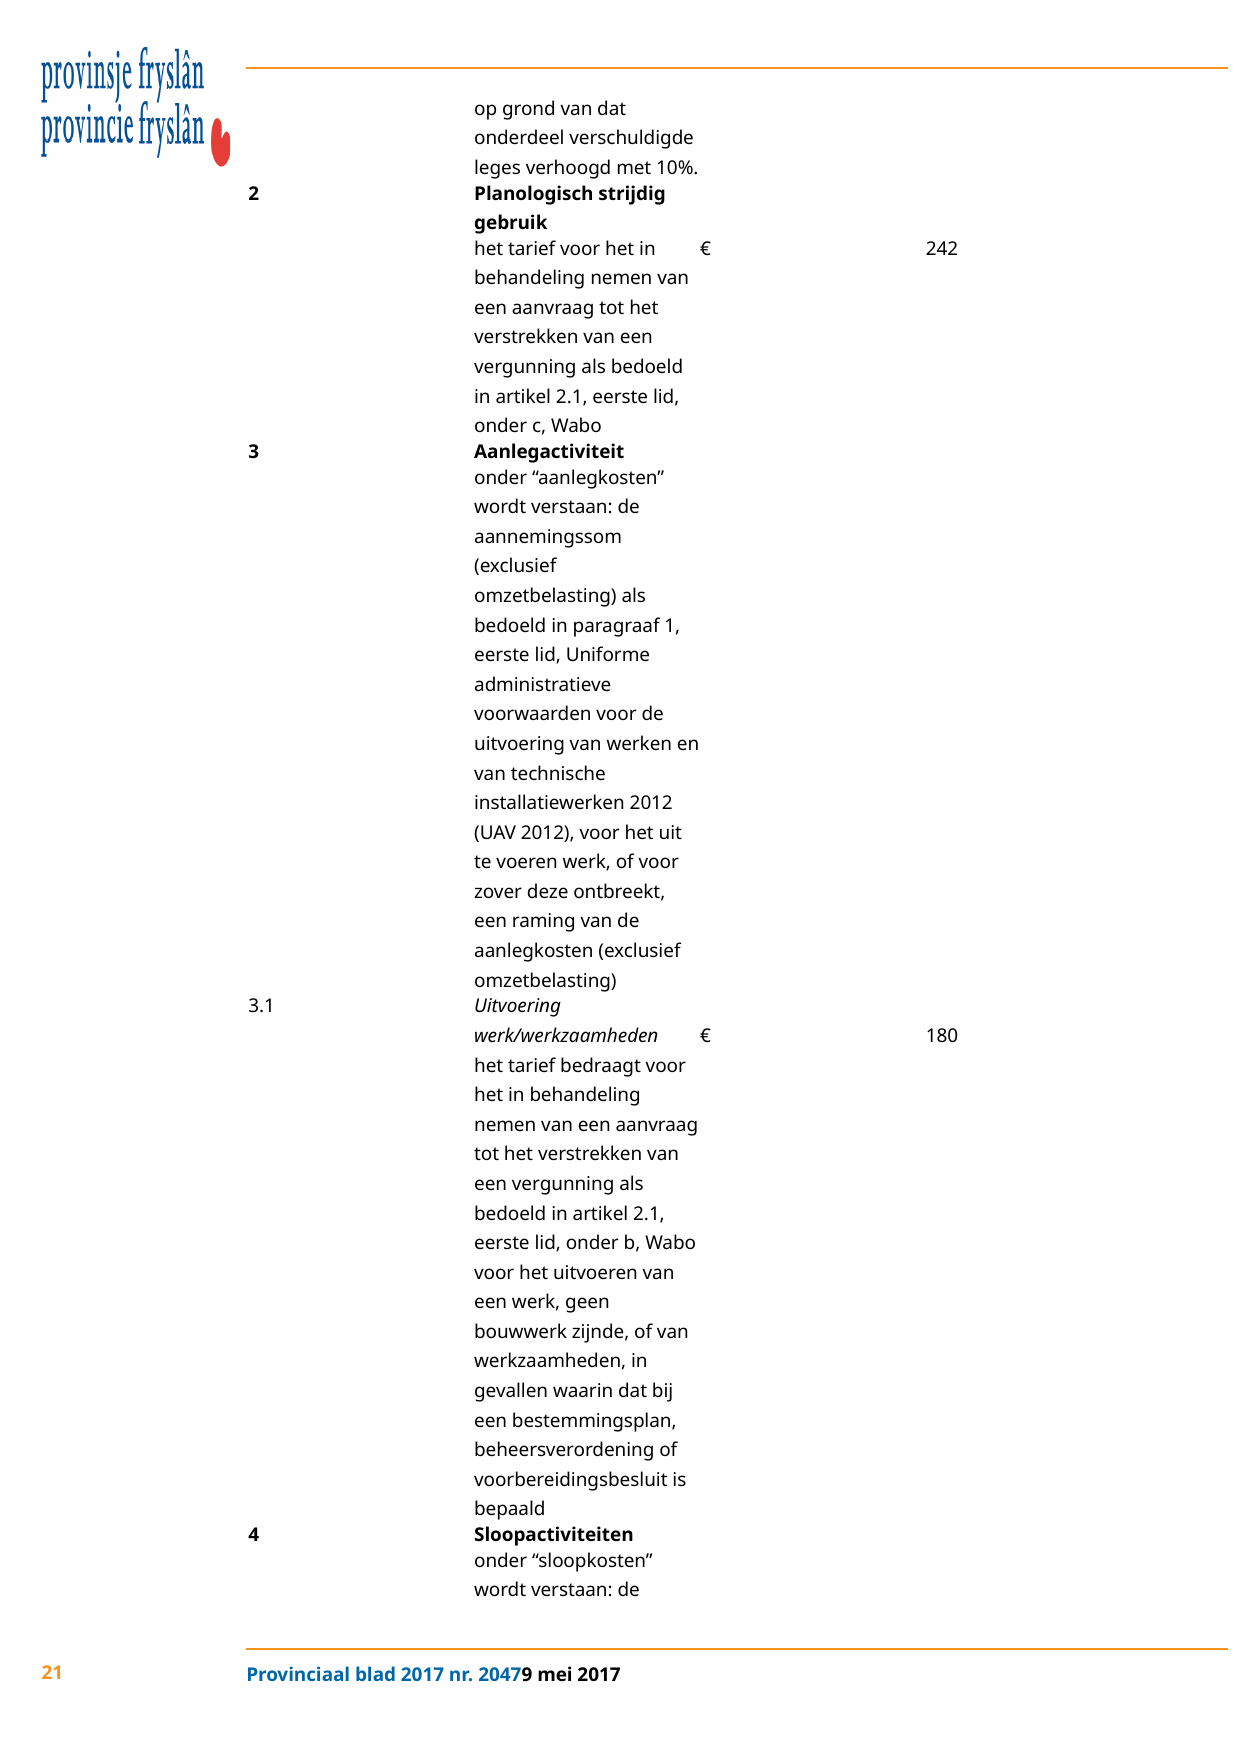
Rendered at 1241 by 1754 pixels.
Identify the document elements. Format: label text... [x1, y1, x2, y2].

table_cell [926, 1521, 1152, 1547]
table_cell [248, 95, 474, 180]
table_cell 3.1 [248, 993, 474, 1521]
table_cell [248, 1547, 474, 1602]
table_cell [700, 1521, 926, 1547]
table_cell [926, 95, 1152, 180]
table_cell op grond van dat onderdeel verschuldigde leges verhoogd met 10%. [474, 95, 700, 180]
table_cell Planologisch strijdig gebruik [474, 180, 700, 235]
table_cell [926, 438, 1152, 464]
table_cell Aanlegactiviteit [474, 438, 700, 464]
table_cell 2 [248, 180, 474, 235]
table_cell [248, 464, 474, 993]
table_cell [700, 464, 926, 993]
table_cell [700, 180, 926, 235]
table_cell [926, 1547, 1152, 1602]
table_cell € [700, 993, 926, 1521]
table_cell [700, 95, 926, 180]
table_cell 180 [926, 993, 1152, 1521]
table_cell onder “sloopkosten” wordt verstaan: de [474, 1547, 700, 1602]
table_cell [700, 438, 926, 464]
table_cell [926, 180, 1152, 235]
table_cell € [700, 235, 926, 438]
table_cell [700, 1547, 926, 1602]
picture [41, 47, 231, 172]
table_cell 242 [926, 235, 1152, 438]
table_cell onder “aanlegkosten” wordt verstaan: de aannemingssom (exclusief omzetbelasting) als bedoeld in paragraaf 1, eerste lid, Uniforme administratieve voorwaarden voor de uitvoering van werken en van technische installatiewerken 2012 (UAV 2012), voor het uit te voeren werk, of voor zover deze ontbreekt, een raming van de aanlegkosten (exclusief omzetbelasting) [474, 464, 700, 993]
table_cell Sloopactiviteiten [474, 1521, 700, 1547]
table_cell Uitvoering werk/werkzaamheden het tarief bedraagt voor het in behandeling nemen van een aanvraag tot het verstrekken van een vergunning als bedoeld in artikel 2.1, eerste lid, onder b, Wabo voor het uitvoeren van een werk, geen bouwwerk zijnde, of van werkzaamheden, in gevallen waarin dat bij een bestemmingsplan, beheersverordening of voorbereidingsbesluit is bepaald [474, 993, 700, 1521]
table_cell 3 [248, 438, 474, 464]
table_cell [926, 464, 1152, 993]
table_cell 4 [248, 1521, 474, 1547]
table_cell [248, 235, 474, 438]
table_cell het tarief voor het in behandeling nemen van een aanvraag tot het verstrekken van een vergunning als bedoeld in artikel 2.1, eerste lid, onder c, Wabo [474, 235, 700, 438]
